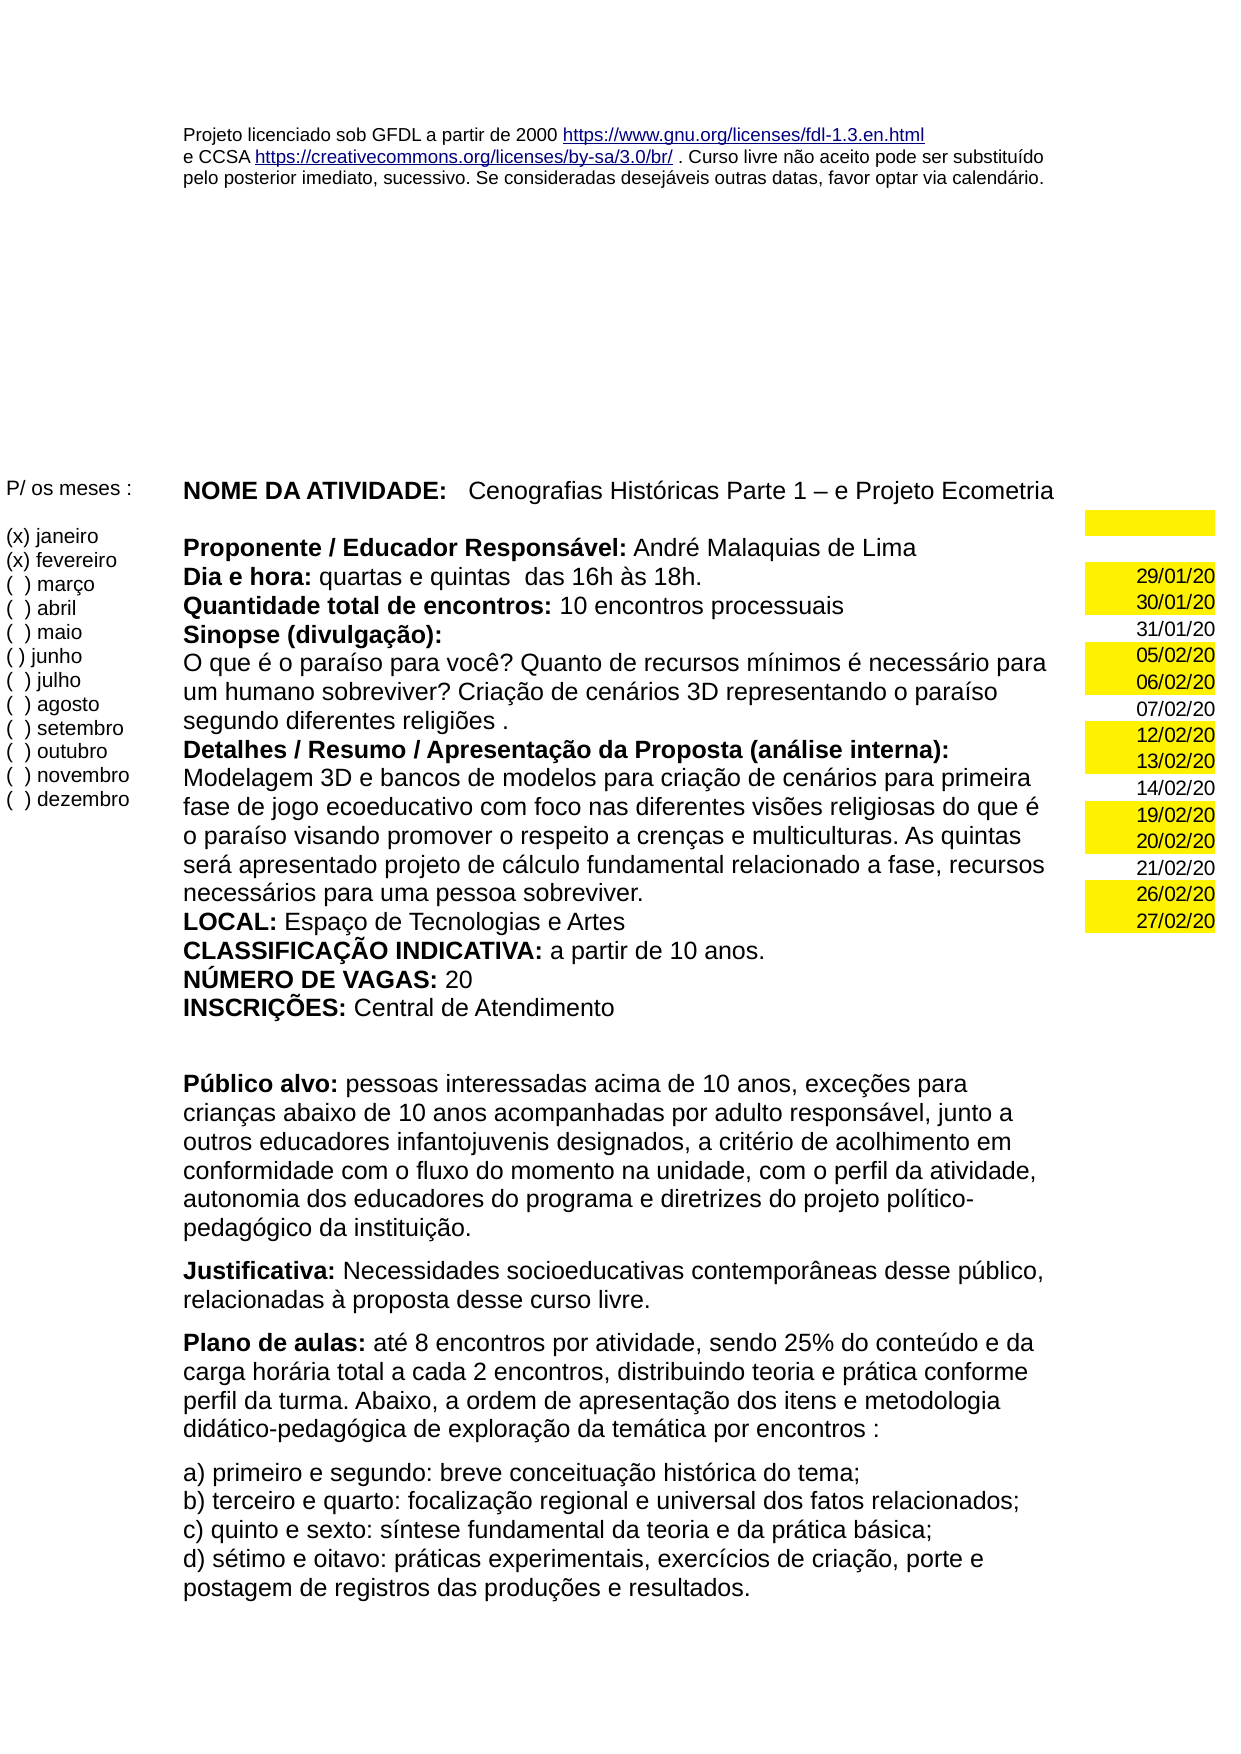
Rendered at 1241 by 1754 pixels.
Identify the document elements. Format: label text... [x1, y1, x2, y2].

table_header NOME DA ATIVIDADE: Cenografias Históricas Parte 1 – e Projeto Ecometria Proponente / Educador Responsável: André Malaquias de Lima Dia e hora: quartas e quintas das 16h às 18h. Quantidade total de encontros: 10 encontros processuais Sinopse (divulgação): O que é o paraíso para você? Quanto de recursos mínimos é necessário para um humano sobreviver? Criação de cenários 3D representando o paraíso segundo diferentes religiões . Detalhes / Resumo / Apresentação da Proposta (análise interna): Modelagem 3D e bancos de modelos para criação de cenários para primeira fase de jogo ecoeducativo com foco nas diferentes visões religiosas do que é o paraíso visando promover o respeito a crenças e multiculturas. As quintas será apresentado projeto de cálculo fundamental relacionado a fase, recursos necessários para uma pessoa sobreviver. LOCAL: Espaço de Tecnologias e Artes CLASSIFICAÇÃO INDICATIVA: a partir de 10 anos. NÚMERO DE VAGAS: 20 INSCRIÇÕES: Central de Atendimento [178, 471, 1063, 1028]
table_header [1070, 477, 1234, 1000]
table_header [1064, 402, 1240, 470]
table_header [178, 402, 1063, 470]
table_header [178, 278, 1063, 332]
table_header P/ os meses : (x) janeiro (x) fevereiro ( ) março ( ) abril ( ) maio ( ) junho ( ) julho ( ) agosto ( ) setembro ( ) outubro ( ) novembro ( ) dezembro [1, 471, 177, 1028]
table_header [1064, 278, 1240, 332]
table_header [1, 402, 177, 470]
table_header [178, 333, 1063, 401]
table_header [1064, 471, 1240, 1028]
table_header [1064, 333, 1240, 401]
table_header [1, 333, 177, 401]
table_header [1, 278, 177, 332]
